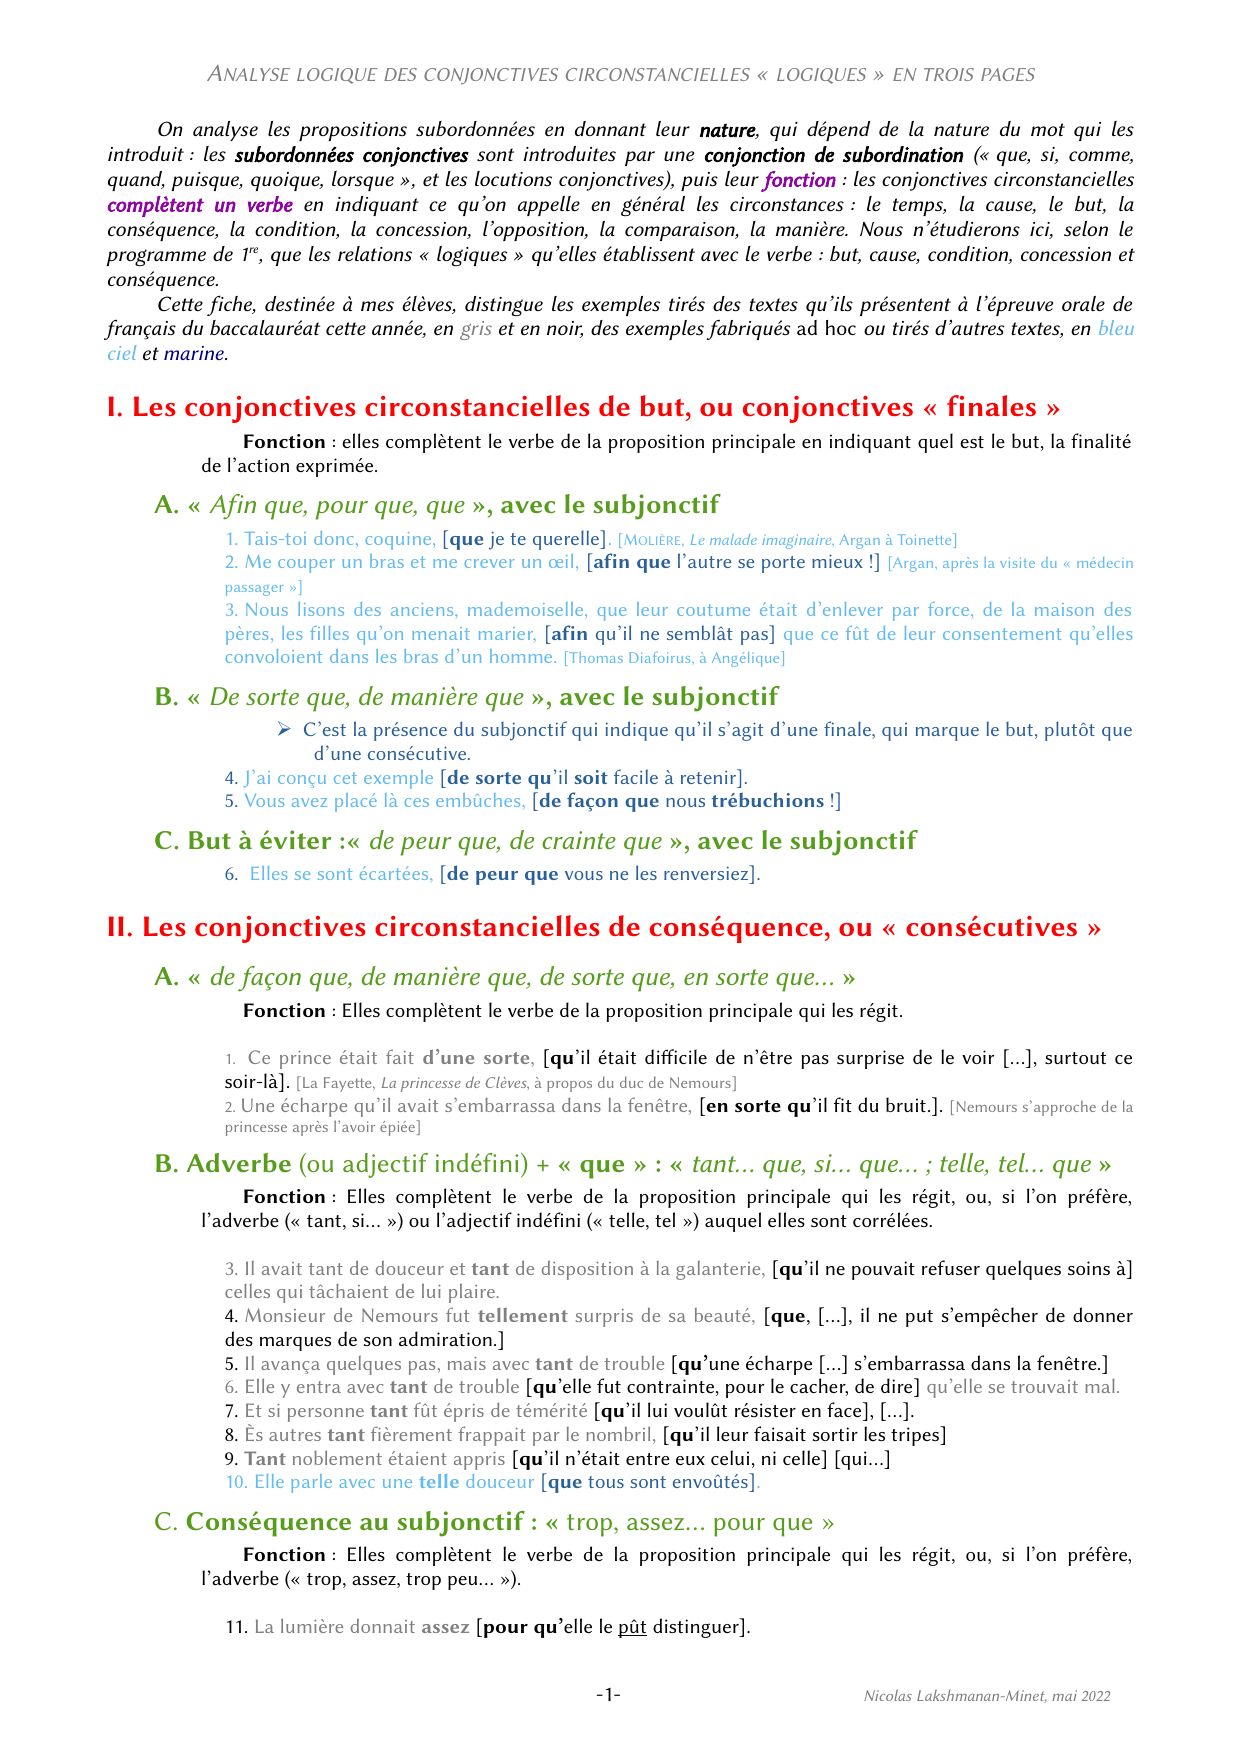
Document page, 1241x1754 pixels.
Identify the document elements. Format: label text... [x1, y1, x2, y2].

text Cette fiche, destinée à mes élèves, distingue les exemples tirés des textes qu’ils présentent à l’épreuve orale de français du baccalauréat cette année, en gris et en noir, des exemples fabriqués ad hoc ou tirés d’autres textes, en bleu ciel et marine. [106, 291, 1134, 366]
list Il avait tant de douceur et tant de disposition à la galanterie, [qu’il ne pouvait refuser quelques soins à] celles qui tâchaient de lui plaire. [224, 1257, 1134, 1304]
text Fonction : Elles complètent le verbe de la proposition principale qui les régit, ou, si l’on préfère, l’adverbe (« tant, si... ») ou l’adjectif indéfini (« telle, tel ») auquel elles sont corrélées. [201, 1185, 1134, 1233]
list Une écharpe qu’il avait s’embarrassa dans la fenêtre, [en sorte qu’il fit du bruit.]. [Nemours s’approche de la princesse après l’avoir épiée] [224, 1093, 1134, 1136]
list Tais-toi donc, coquine, [que je te querelle]. [Molière, Le malade imaginaire, Argan à Toinette] [224, 526, 1134, 550]
list Elle y entra avec tant de trouble [qu’elle fut contrainte, pour le cacher, de dire] qu’elle se trouvait mal. [224, 1375, 1134, 1399]
list Ès autres tant fièrement frappait par le nombril, [qu’il leur faisait sortir les tripes] [224, 1423, 1134, 1447]
list Elles se sont écartées, [de peur que vous ne les renversiez]. [224, 862, 1134, 886]
list Et si personne tant fût épris de témérité [qu’il lui voulût résister en face], […]. [224, 1399, 1134, 1423]
subtitle « Afin que, pour que, que », avec le subjonctif [106, 489, 1134, 520]
subtitle But à éviter :« de peur que, de crainte que », avec le subjonctif [106, 825, 1134, 856]
list Me couper un bras et me crever un œil, [afin que l’autre se porte mieux !] [Argan, après la visite du « médecin passager »] [224, 550, 1134, 598]
text Fonction : elles complètent le verbe de la proposition principale en indiquant quel est le but, la finalité de l’action exprimée. [201, 430, 1134, 477]
list C’est la présence du subjonctif qui indique qu’il s’agit d’une finale, qui marque le but, plutôt que d’une consécutive. [276, 718, 1134, 765]
subtitle Adverbe (ou adjectif indéfini) + « que » : « tant… que, si… que… ; telle, tel… que » [106, 1148, 1134, 1179]
subtitle « De sorte que, de manière que », avec le subjonctif [106, 681, 1134, 712]
list Vous avez placé là ces embûches, [de façon que nous trébuchions !] [224, 789, 1134, 813]
subtitle Conséquence au subjonctif : « trop, assez… pour que » [106, 1506, 1134, 1537]
list Il avança quelques pas, mais avec tant de trouble [qu’une écharpe [...] s’embarrassa dans la fenêtre.] [224, 1352, 1134, 1375]
list Elle parle avec une telle douceur [que tous sont envoûtés]. [224, 1470, 1134, 1494]
list Ce prince était fait d’une sorte, [qu’il était difficile de n’être pas surprise de le voir [...], surtout ce soir-là]. [La Fayette, La princesse de Clèves, à propos du duc de Nemours] [224, 1046, 1134, 1093]
subtitle Les conjonctives circonstancielles de conséquence, ou « consécutives » [106, 909, 1134, 943]
text Fonction : Elles complètent le verbe de la proposition principale qui les régit, ou, si l’on préfère, l’adverbe (« trop, assez, trop peu... »). [201, 1543, 1134, 1591]
list Tant noblement étaient appris [qu’il n’était entre eux celui, ni celle] [qui…] [224, 1447, 1134, 1470]
list J’ai conçu cet exemple [de sorte qu’il soit facile à retenir]. [224, 765, 1134, 789]
list Monsieur de Nemours fut tellement surpris de sa beauté, [que, […], il ne put s’empêcher de donner des marques de son admiration.] [224, 1304, 1134, 1352]
list Nous lisons des anciens, mademoiselle, que leur coutume était d’enlever par force, de la maison des pères, les filles qu’on menait marier, [afin qu’il ne semblât pas] que ce fût de leur consentement qu’elles convoloient dans les bras d’un homme. [Thomas Diafoirus, à Angélique] [224, 598, 1134, 669]
subtitle Les conjonctives circonstancielles de but, ou conjonctives « finales » [106, 390, 1134, 424]
text Fonction : Elles complètent le verbe de la proposition principale qui les régit. [201, 998, 1134, 1022]
subtitle « de façon que, de manière que, de sorte que, en sorte que… » [106, 961, 1134, 993]
list La lumière donnait assez [pour qu’elle le pût distinguer]. [224, 1614, 1134, 1638]
text On analyse les propositions subordonnées en donnant leur nature, qui dépend de la nature du mot qui les introduit : les subordonnées conjonctives sont introduites par une conjonction de subordination (« que, si, comme, quand, puisque, quoique, lorsque », et les locutions conjonctives), puis leur fonction : les conjonctives circonstancielles complètent un verbe en indiquant ce qu’on appelle en général les circonstances : le temps, la cause, le but, la conséquence, la condition, la concession, l’opposition, la comparaison, la manière. Nous n’étudierons ici, selon le programme de 1re, que les relations « logiques » qu’elles établissent avec le verbe : but, cause, condition, concession et conséquence. [106, 117, 1134, 291]
